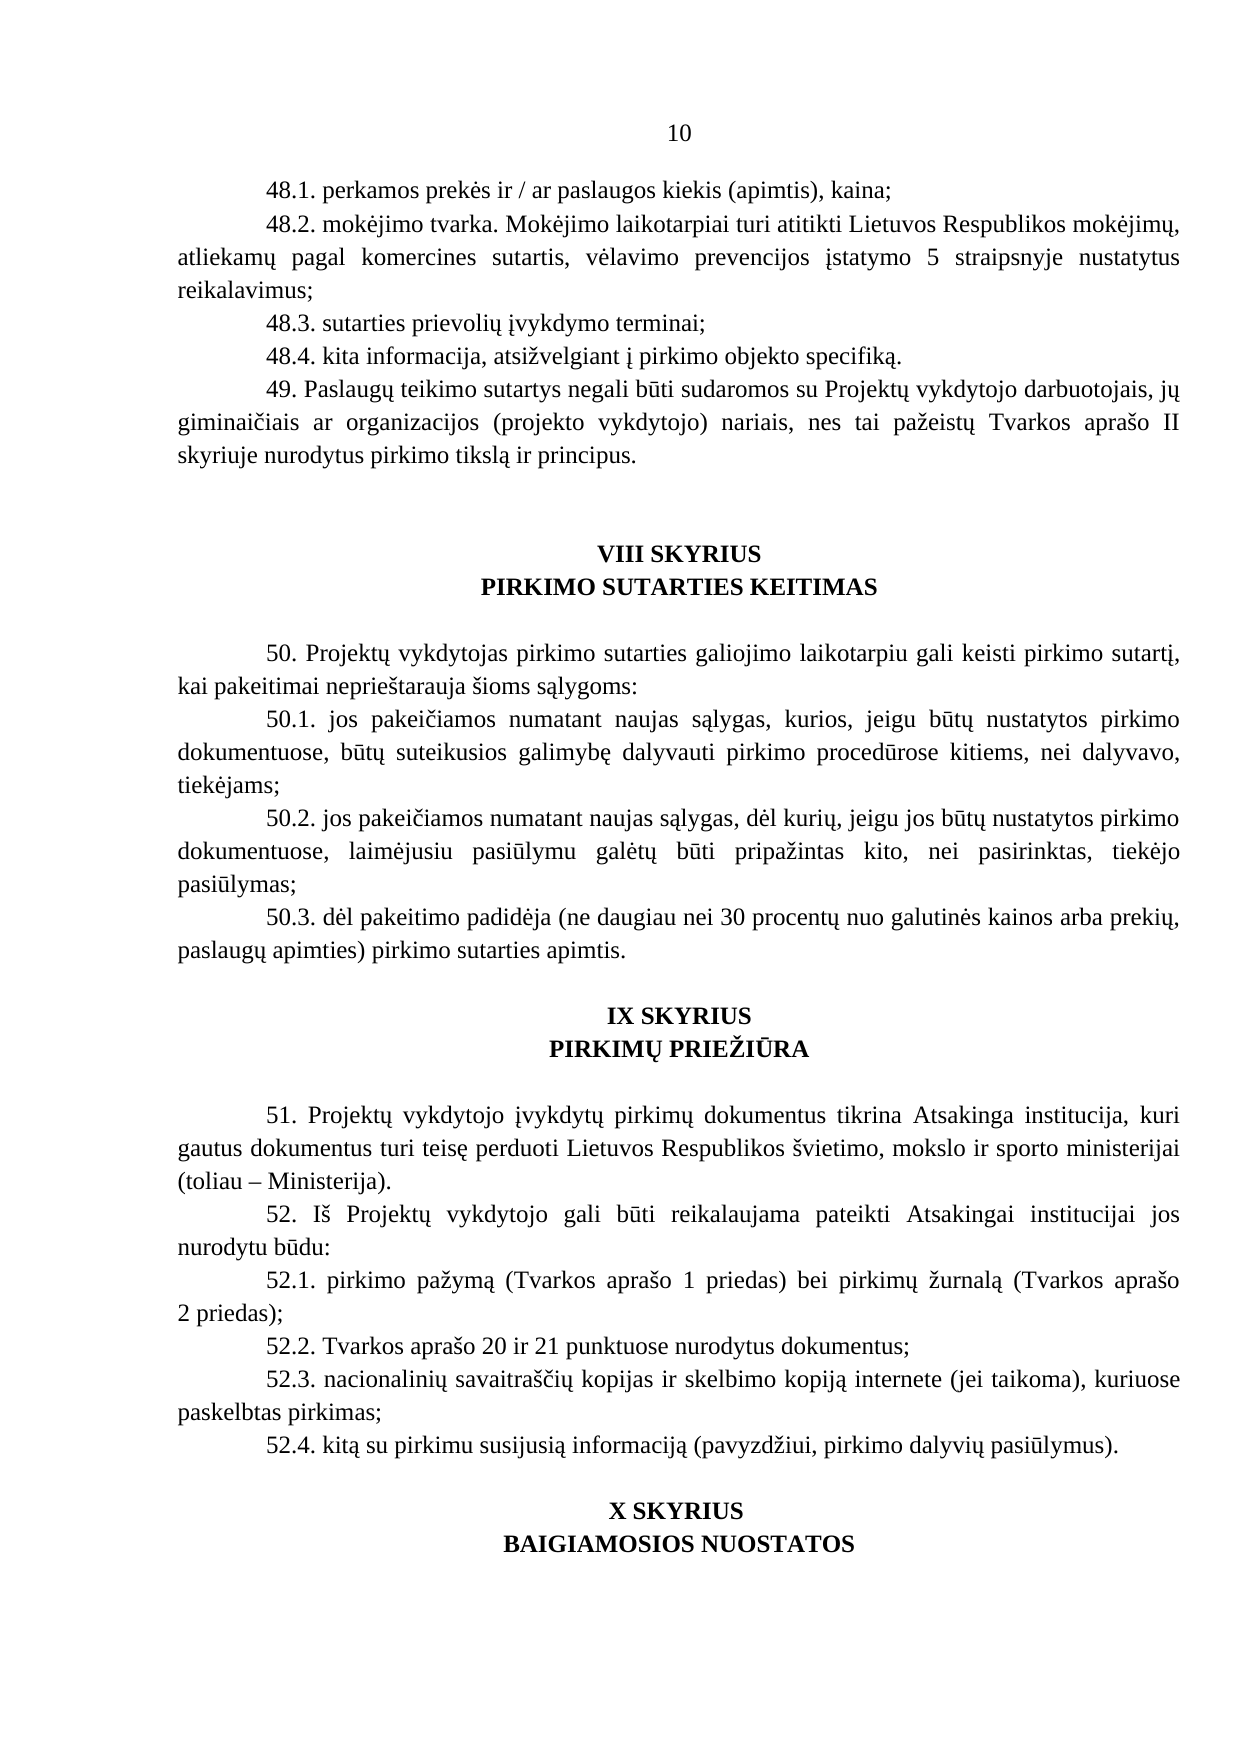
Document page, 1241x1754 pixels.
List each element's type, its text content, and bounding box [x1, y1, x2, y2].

text X SKYRIUS [177, 1496, 1181, 1525]
text 50.2. jos pakeičiamos numatant naujas sąlygas, dėl kurių, jeigu jos būtų nustatytos pirkimo dokumentuose, laimėjusiu pasiūlymu galėtų būti pripažintas kito, nei pasirinktas, tiekėjo pasiūlymas; [177, 803, 1181, 898]
text 48.4. kita informacija, atsižvelgiant į pirkimo objekto specifiką. [177, 341, 1181, 369]
text 50. Projektų vykdytojas pirkimo sutarties galiojimo laikotarpiu gali keisti pirkimo sutartį, kai pakeitimai neprieštarauja šioms sąlygoms: [177, 638, 1181, 700]
text 48.2. mokėjimo tvarka. Mokėjimo laikotarpiai turi atitikti Lietuvos Respublikos mokėjimų, atliekamų pagal komercines sutartis, vėlavimo prevencijos įstatymo 5 straipsnyje nustatytus reikalavimus; [177, 209, 1181, 303]
text 48.3. sutarties prievolių įvykdymo terminai; [177, 308, 1181, 336]
text 52.2. Tvarkos aprašo 20 ir 21 punktuose nurodytus dokumentus; [177, 1331, 1181, 1360]
text BAIGIAMOSIOS NUOSTATOS [177, 1529, 1181, 1558]
text PIRKIMŲ PRIEŽIŪRA [177, 1034, 1181, 1063]
text 50.1. jos pakeičiamos numatant naujas sąlygas, kurios, jeigu būtų nustatytos pirkimo dokumentuose, būtų suteikusios galimybę dalyvauti pirkimo procedūrose kitiems, nei dalyvavo, tiekėjams; [177, 704, 1181, 799]
text 52.4. kitą su pirkimu susijusią informaciją (pavyzdžiui, pirkimo dalyvių pasiūlymus). [177, 1430, 1181, 1459]
text 52.3. nacionalinių savaitraščių kopijas ir skelbimo kopiją internete (jei taikoma), kuriuose paskelbtas pirkimas; [177, 1364, 1181, 1426]
text 52. Iš Projektų vykdytojo gali būti reikalaujama pateikti Atsakingai institucijai jos nurodytu būdu: [177, 1199, 1181, 1261]
text 50.3. dėl pakeitimo padidėja (ne daugiau nei 30 procentų nuo galutinės kainos arba prekių, paslaugų apimties) pirkimo sutarties apimtis. [177, 902, 1181, 964]
text IX SKYRIUS [177, 1001, 1181, 1030]
text PIRKIMO SUTARTIES KEITIMAS [177, 572, 1181, 601]
text VIII SKYRIUS [177, 539, 1181, 568]
text 52.1. pirkimo pažymą (Tvarkos aprašo 1 priedas) bei pirkimų žurnalą (Tvarkos aprašo 2 priedas); [177, 1265, 1181, 1327]
text 51. Projektų vykdytojo įvykdytų pirkimų dokumentus tikrina Atsakinga institucija, kuri gautus dokumentus turi teisę perduoti Lietuvos Respublikos švietimo, mokslo ir sporto ministerijai (toliau – Ministerija). [177, 1100, 1181, 1195]
text 48.1. perkamos prekės ir / ar paslaugos kiekis (apimtis), kaina; [177, 176, 1181, 204]
text 49. Paslaugų teikimo sutartys negali būti sudaromos su Projektų vykdytojo darbuotojais, jų giminaičiais ar organizacijos (projekto vykdytojo) nariais, nes tai pažeistų Tvarkos aprašo II skyriuje nurodytus pirkimo tikslą ir principus. [177, 374, 1181, 468]
